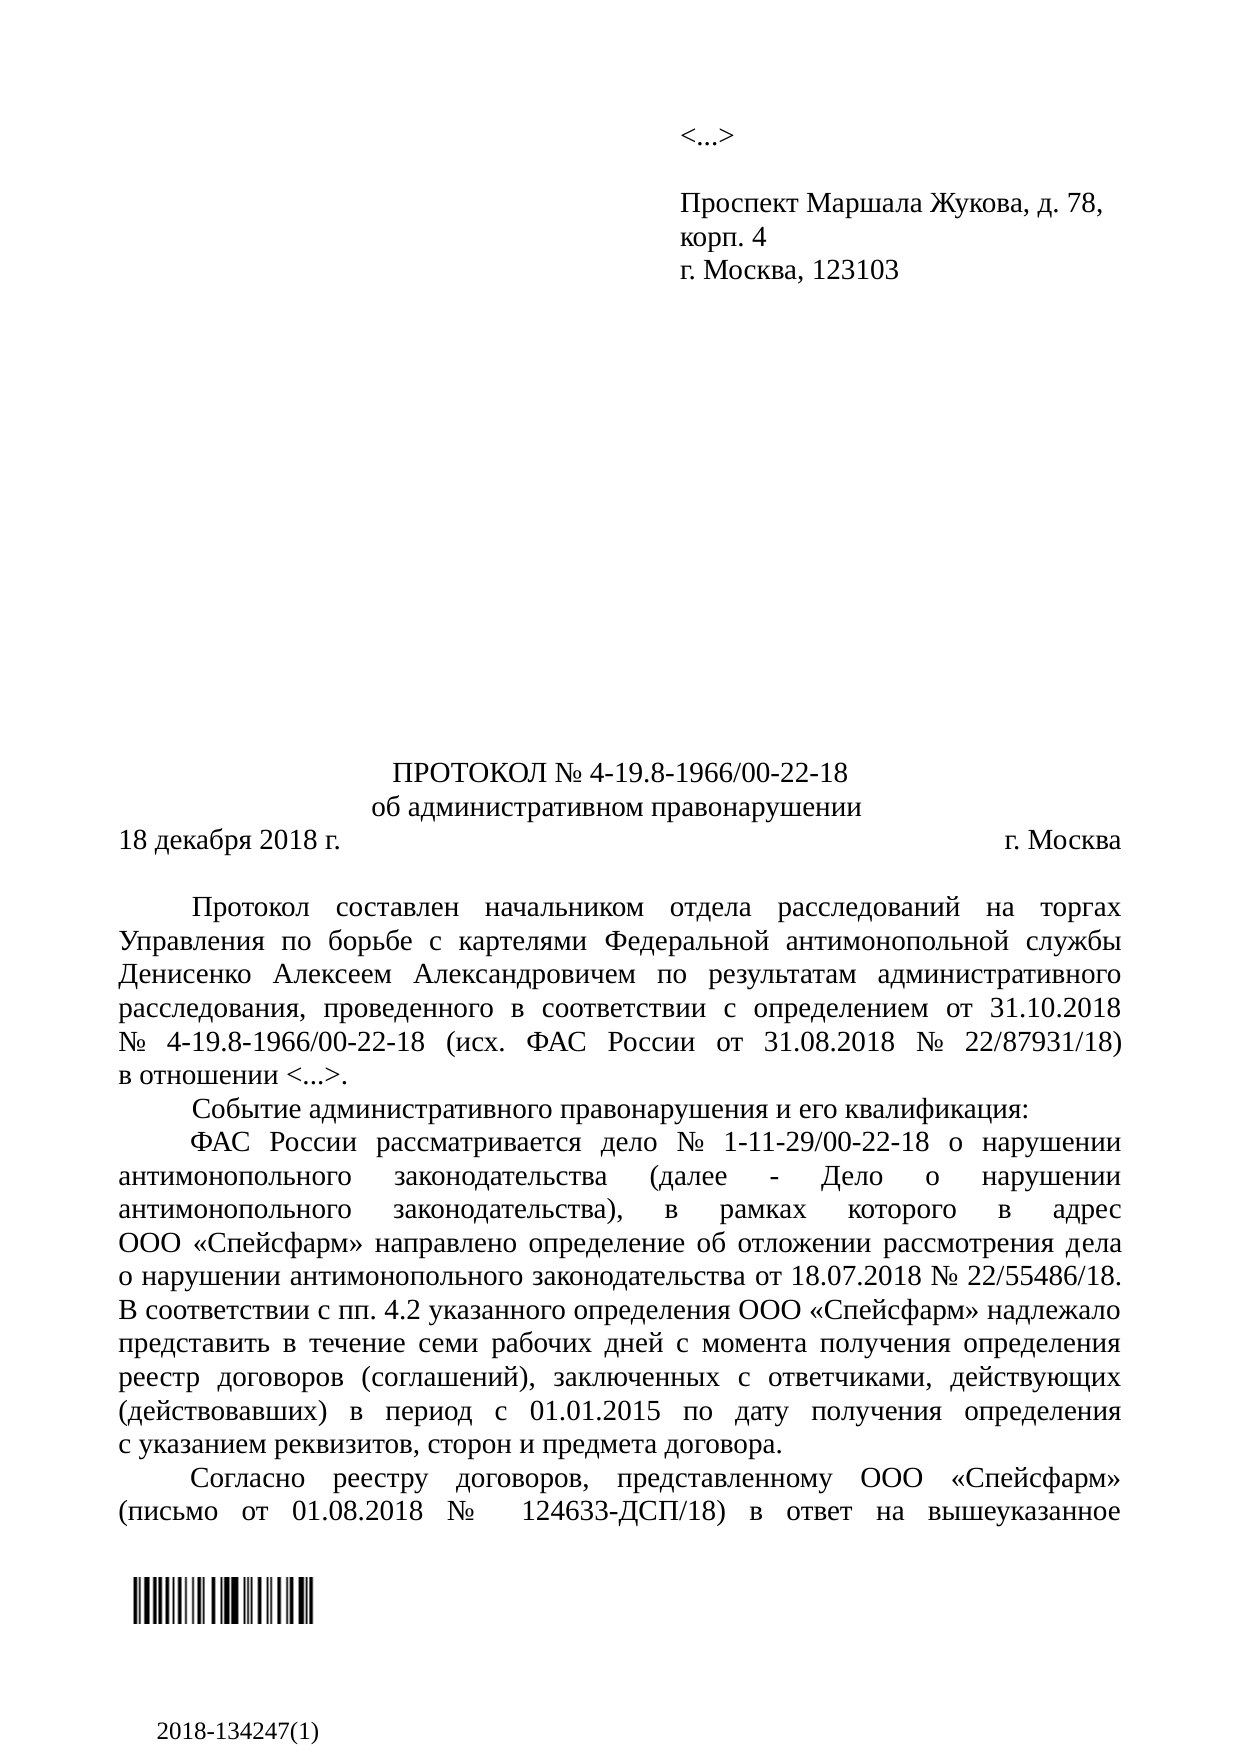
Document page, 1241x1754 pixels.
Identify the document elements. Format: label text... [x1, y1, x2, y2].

picture [118, 1577, 331, 1624]
text г. Москва, 123103 [680, 252, 1122, 286]
text ФАС России рассматривается дело № 1-11-29/00-22-18 о нарушении антимонопольного законодательства (далее - Дело о нарушении антимонопольного законодательства), в рамках которого в адрес ООО «Спейсфарм» направлено определение об отложении рассмотрения дела о нарушении антимонопольного законодательства от 18.07.2018 № 22/55486/18. В соответствии с пп. 4.2 указанного определения ООО «Спейсфарм» надлежало представить в течение семи рабочих дней с момента получения определения реестр договоров (соглашений), заключенных с ответчиками, действующих (действовавших) в период с 01.01.2015 по дату получения определения с указанием реквизитов, сторон и предмета договора. [118, 1124, 1122, 1460]
text Согласно реестру договоров, представленному ООО «Спейсфарм» (письмо от 01.08.2018 № 124633-ДСП/18) в ответ на вышеуказанное [118, 1460, 1122, 1527]
text Протокол составлен начальником отдела расследований на торгах Управления по борьбе с картелями Федеральной антимонопольной службы Денисенко Алексеем Александровичем по результатам административного расследования, проведенного в соответствии с определением от 31.10.2018 № 4-19.8-1966/00-22-18 (исх. ФАС России от 31.08.2018 № 22/87931/18) в отношении <...>. [118, 889, 1122, 1091]
text Проспект Маршала Жукова, д. 78, корп. 4 [680, 185, 1122, 252]
text ПРОТОКОЛ № 4-19.8-1966/00-22-18 [118, 755, 1122, 789]
text 18 декабря 2018 г. г. Москва [118, 822, 1122, 856]
text Событие административного правонарушения и его квалификация: [118, 1091, 1122, 1124]
text об административном правонарушении [118, 789, 1122, 822]
text <...> [680, 118, 1122, 152]
